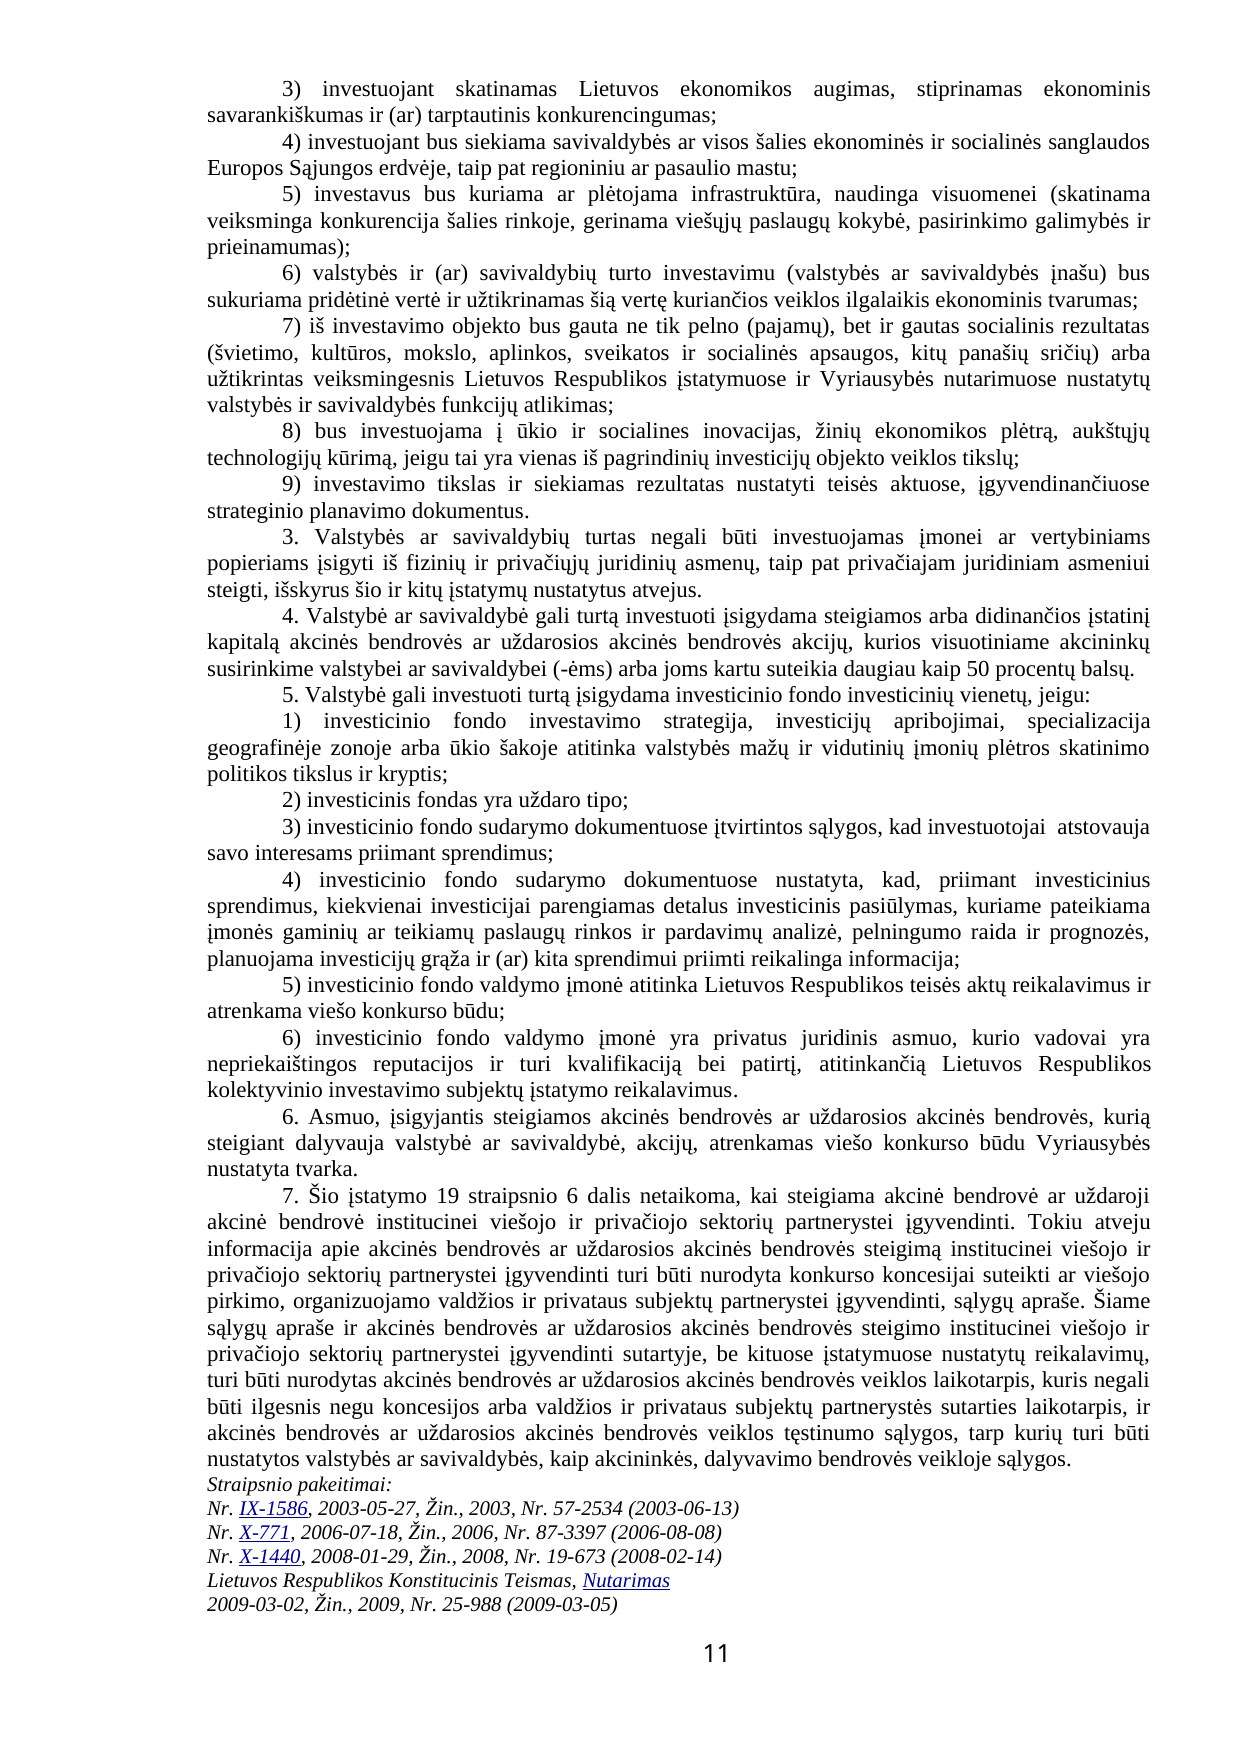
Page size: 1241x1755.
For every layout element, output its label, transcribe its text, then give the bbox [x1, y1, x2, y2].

text 7. Šio įstatymo 19 straipsnio 6 dalis netaikoma, kai steigiama akcinė bendrovė ar uždaroji akcinė bendrovė institucinei viešojo ir privačiojo sektorių partnerystei įgyvendinti. Tokiu atveju informacija apie akcinės bendrovės ar uždarosios akcinės bendrovės steigimą institucinei viešojo ir privačiojo sektorių partnerystei įgyvendinti turi būti nurodyta konkurso koncesijai suteikti ar viešojo pirkimo, organizuojamo valdžios ir privataus subjektų partnerystei įgyvendinti, sąlygų apraše. Šiame sąlygų apraše ir akcinės bendrovės ar uždarosios akcinės bendrovės steigimo institucinei viešojo ir privačiojo sektorių partnerystei įgyvendinti sutartyje, be kituose įstatymuose nustatytų reikalavimų, turi būti nurodytas akcinės bendrovės ar uždarosios akcinės bendrovės veiklos laikotarpis, kuris negali būti ilgesnis negu koncesijos arba valdžios ir privataus subjektų partnerystės sutarties laikotarpis, ir akcinės bendrovės ar uždarosios akcinės bendrovės veiklos tęstinumo sąlygos, tarp kurių turi būti nustatytos valstybės ar savivaldybės, kaip akcininkės, dalyvavimo bendrovės veikloje sąlygos. [207, 1182, 1152, 1472]
text 9) investavimo tikslas ir siekiamas rezultatas nustatyti teisės aktuose, įgyvendinančiuose strateginio planavimo dokumentus. [207, 470, 1152, 523]
text 1) investicinio fondo investavimo strategija, investicijų apribojimai, specializacija geografinėje zonoje arba ūkio šakoje atitinka valstybės mažų ir vidutinių įmonių plėtros skatinimo politikos tikslus ir kryptis; [207, 707, 1152, 787]
text 6. Asmuo, įsigyjantis steigiamos akcinės bendrovės ar uždarosios akcinės bendrovės, kurią steigiant dalyvauja valstybė ar savivaldybė, akcijų, atrenkamas viešo konkurso būdu Vyriausybės nustatyta tvarka. [207, 1103, 1152, 1182]
text 5) investavus bus kuriama ar plėtojama infrastruktūra, naudinga visuomenei (skatinama veiksminga konkurencija šalies rinkoje, gerinama viešųjų paslaugų kokybė, pasirinkimo galimybės ir prieinamumas); [207, 180, 1152, 259]
text 6) valstybės ir (ar) savivaldybių turto investavimu (valstybės ar savivaldybės įnašu) bus sukuriama pridėtinė vertė ir užtikrinamas šią vertę kuriančios veiklos ilgalaikis ekonominis tvarumas; [207, 259, 1152, 312]
text 5) investicinio fondo valdymo įmonė atitinka Lietuvos Respublikos teisės aktų reikalavimus ir atrenkama viešo konkurso būdu; [207, 971, 1152, 1024]
text 4) investicinio fondo sudarymo dokumentuose nustatyta, kad, priimant investicinius sprendimus, kiekvienai investicijai parengiamas detalus investicinis pasiūlymas, kuriame pateikiama įmonės gaminių ar teikiamų paslaugų rinkos ir pardavimų analizė, pelningumo raida ir prognozės, planuojama investicijų grąža ir (ar) kita sprendimui priimti reikalinga informacija; [207, 866, 1152, 971]
text 4) investuojant bus siekiama savivaldybės ar visos šalies ekonominės ir socialinės sanglaudos Europos Sąjungos erdvėje, taip pat regioniniu ar pasaulio mastu; [207, 128, 1152, 180]
text Nr. X-771, 2006-07-18, Žin., 2006, Nr. 87-3397 (2006-08-08) [207, 1520, 1152, 1544]
text Nr. X-1440, 2008-01-29, Žin., 2008, Nr. 19-673 (2008-02-14) [207, 1544, 1152, 1568]
text Nr. IX-1586, 2003-05-27, Žin., 2003, Nr. 57-2534 (2003-06-13) [207, 1496, 1152, 1520]
text 8) bus investuojama į ūkio ir socialines inovacijas, žinių ekonomikos plėtrą, aukštųjų technologijų kūrimą, jeigu tai yra vienas iš pagrindinių investicijų objekto veiklos tikslų; [207, 418, 1152, 470]
text 3. Valstybės ar savivaldybių turtas negali būti investuojamas įmonei ar vertybiniams popieriams įsigyti iš fizinių ir privačiųjų juridinių asmenų, taip pat privačiajam juridiniam asmeniui steigti, išskyrus šio ir kitų įstatymų nustatytus atvejus. [207, 523, 1152, 602]
text 3) investicinio fondo sudarymo dokumentuose įtvirtintos sąlygos, kad investuotojai atstovauja savo interesams priimant sprendimus; [207, 813, 1152, 866]
text Straipsnio pakeitimai: [207, 1472, 1152, 1496]
text 6) investicinio fondo valdymo įmonė yra privatus juridinis asmuo, kurio vadovai yra nepriekaištingos reputacijos ir turi kvalifikaciją bei patirtį, atitinkančią Lietuvos Respublikos kolektyvinio investavimo subjektų įstatymo reikalavimus. [207, 1024, 1152, 1103]
text 7) iš investavimo objekto bus gauta ne tik pelno (pajamų), bet ir gautas socialinis rezultatas (švietimo, kultūros, mokslo, aplinkos, sveikatos ir socialinės apsaugos, kitų panašių sričių) arba užtikrintas veiksmingesnis Lietuvos Respublikos įstatymuose ir Vyriausybės nutarimuose nustatytų valstybės ir savivaldybės funkcijų atlikimas; [207, 312, 1152, 418]
text 5. Valstybė gali investuoti turtą įsigydama investicinio fondo investicinių vienetų, jeigu: [207, 681, 1152, 707]
text 2) investicinis fondas yra uždaro tipo; [207, 787, 1152, 813]
text Lietuvos Respublikos Konstitucinis Teismas, Nutarimas [207, 1568, 1152, 1592]
text 4. Valstybė ar savivaldybė gali turtą investuoti įsigydama steigiamos arba didinančios įstatinį kapitalą akcinės bendrovės ar uždarosios akcinės bendrovės akcijų, kurios visuotiniame akcininkų susirinkime valstybei ar savivaldybei (-ėms) arba joms kartu suteikia daugiau kaip 50 procentų balsų. [207, 602, 1152, 681]
text 2009-03-02, Žin., 2009, Nr. 25-988 (2009-03-05) [207, 1592, 1152, 1616]
text 3) investuojant skatinamas Lietuvos ekonomikos augimas, stiprinamas ekonominis savarankiškumas ir (ar) tarptautinis konkurencingumas; [207, 75, 1152, 128]
